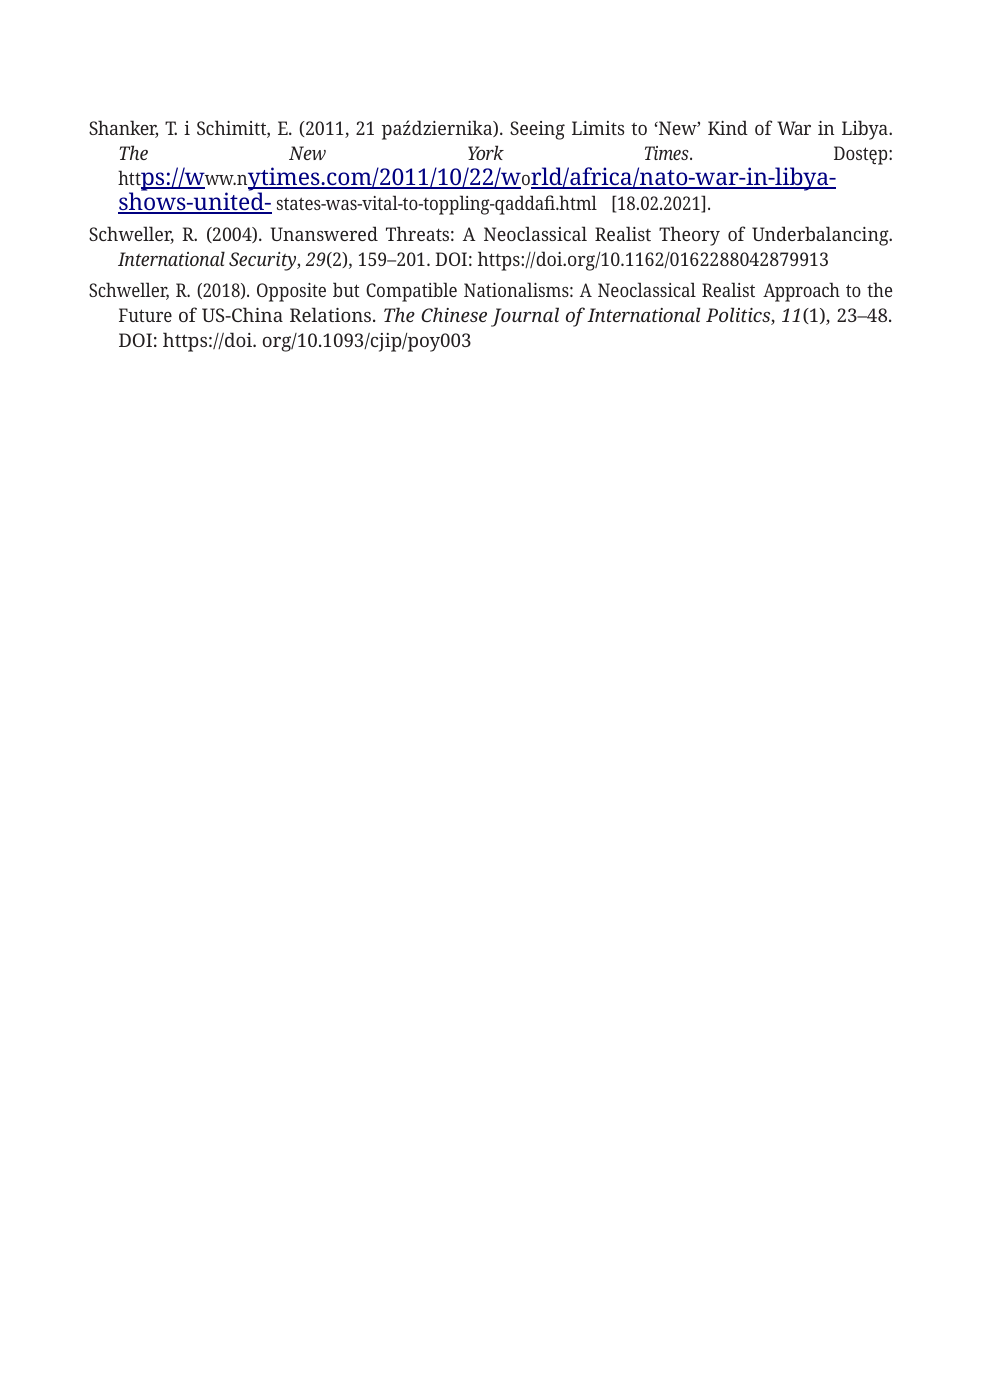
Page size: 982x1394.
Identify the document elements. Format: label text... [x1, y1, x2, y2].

text Schweller, R. (2004). Unanswered Threats: A Neoclassical Realist Theory of Underbalancing. International Security, 29(2), 159–201. DOI: https://doi.org/10.1162/0162288042879913 [88, 221, 893, 271]
text Schweller, R. (2018). Opposite but Compatible Nationalisms: A Neoclassical Realist Approach to the Future of US-China Relations. The Chinese Journal of International Politics, 11(1), 23–48. DOI: https://doi. org/10.1093/cjip/poy003 [88, 277, 893, 352]
text Shanker, T. i Schimitt, E. (2011, 21 października). Seeing Limits to ‘New’ Kind of War in Libya. The New York Times. Dostęp: https://www.nytimes.com/2011/10/22/world/africa/nato-war-in-libya-shows-united- states-was-vital-to-toppling-qaddafi.html [18.02.2021]. [88, 115, 893, 215]
